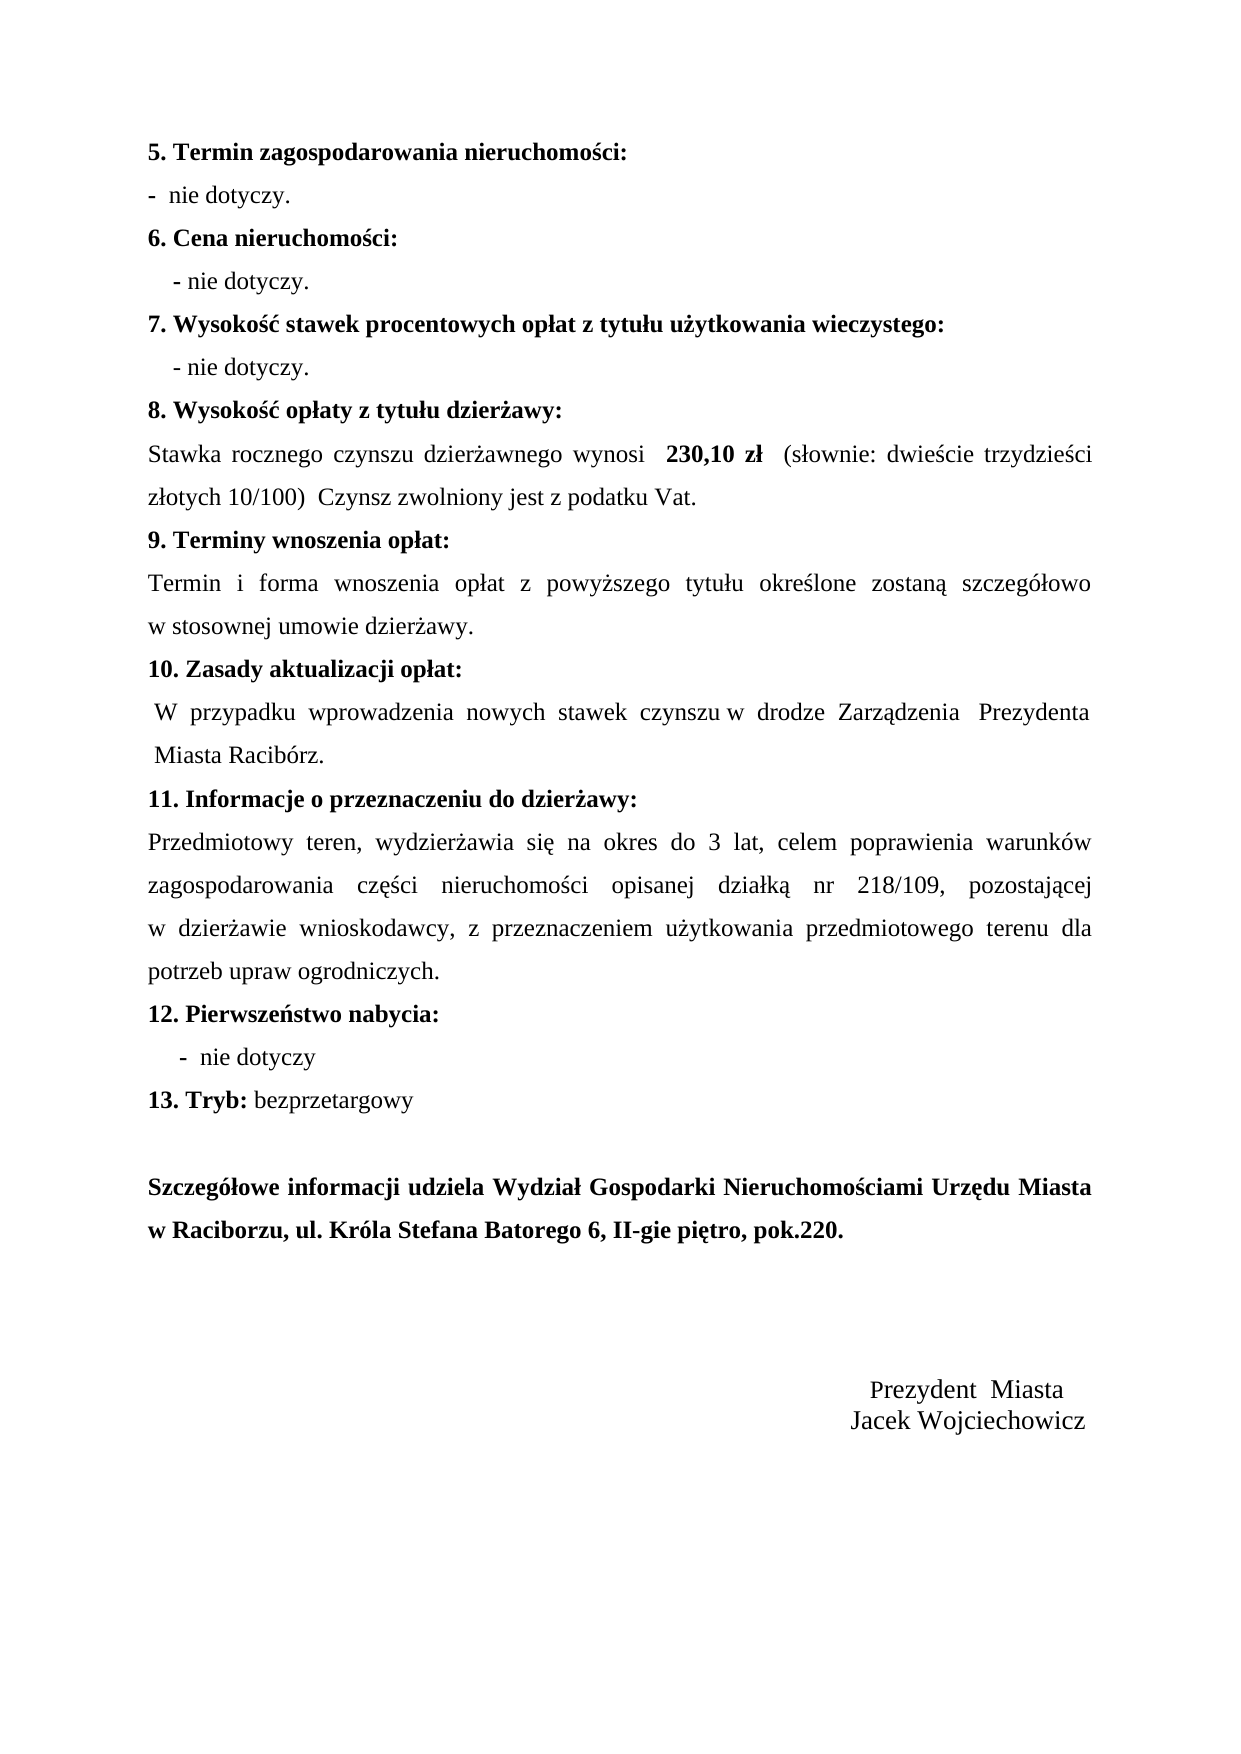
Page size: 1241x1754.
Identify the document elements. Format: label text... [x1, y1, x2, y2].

text 11. Informacje o przeznaczeniu do dzierżawy: [148, 784, 1093, 812]
text Przedmiotowy teren, wydzierżawia się na okres do 3 lat, celem poprawienia warunków zagospodarowania części nieruchomości opisanej działką nr 218/109, pozostającej w dzierżawie wnioskodawcy, z przeznaczeniem użytkowania przedmiotowego terenu dla potrzeb upraw ogrodniczych. [148, 827, 1093, 985]
text Prezydent Miasta [148, 1373, 1093, 1404]
text 6. Cena nieruchomości: [148, 223, 1093, 252]
text - nie dotyczy [148, 1042, 1093, 1071]
text 7. Wysokość stawek procentowych opłat z tytułu użytkowania wieczystego: [148, 309, 1093, 338]
text - nie dotyczy. [148, 266, 1093, 295]
text 9. Terminy wnoszenia opłat: [148, 525, 1093, 554]
text 13. Tryb: bezprzetargowy [148, 1086, 1093, 1114]
text 10. Zasady aktualizacji opłat: [148, 654, 1093, 683]
text 5. Termin zagospodarowania nieruchomości: [148, 137, 1093, 166]
text - nie dotyczy. [148, 180, 1093, 209]
text 8. Wysokość opłaty z tytułu dzierżawy: [148, 396, 1093, 424]
text Szczegółowe informacji udziela Wydział Gospodarki Nieruchomościami Urzędu Miasta w Raciborzu, ul. Króla Stefana Batorego 6, II-gie piętro, pok.220. [148, 1172, 1093, 1244]
text Termin i forma wnoszenia opłat z powyższego tytułu określone zostaną szczegółowo w stosownej umowie dzierżawy. [148, 568, 1093, 640]
text 12. Pierwszeństwo nabycia: [148, 999, 1093, 1028]
text - nie dotyczy. [148, 352, 1093, 381]
text Miasta Racibórz. [148, 741, 1093, 769]
text Stawka rocznego czynszu dzierżawnego wynosi 230,10 zł (słownie: dwieście trzydzieści złotych 10/100) Czynsz zwolniony jest z podatku Vat. [148, 439, 1093, 511]
text W przypadku wprowadzenia nowych stawek czynszu w drodze Zarządzenia Prezydenta [148, 697, 1093, 726]
text Jacek Wojciechowicz [148, 1404, 1093, 1436]
